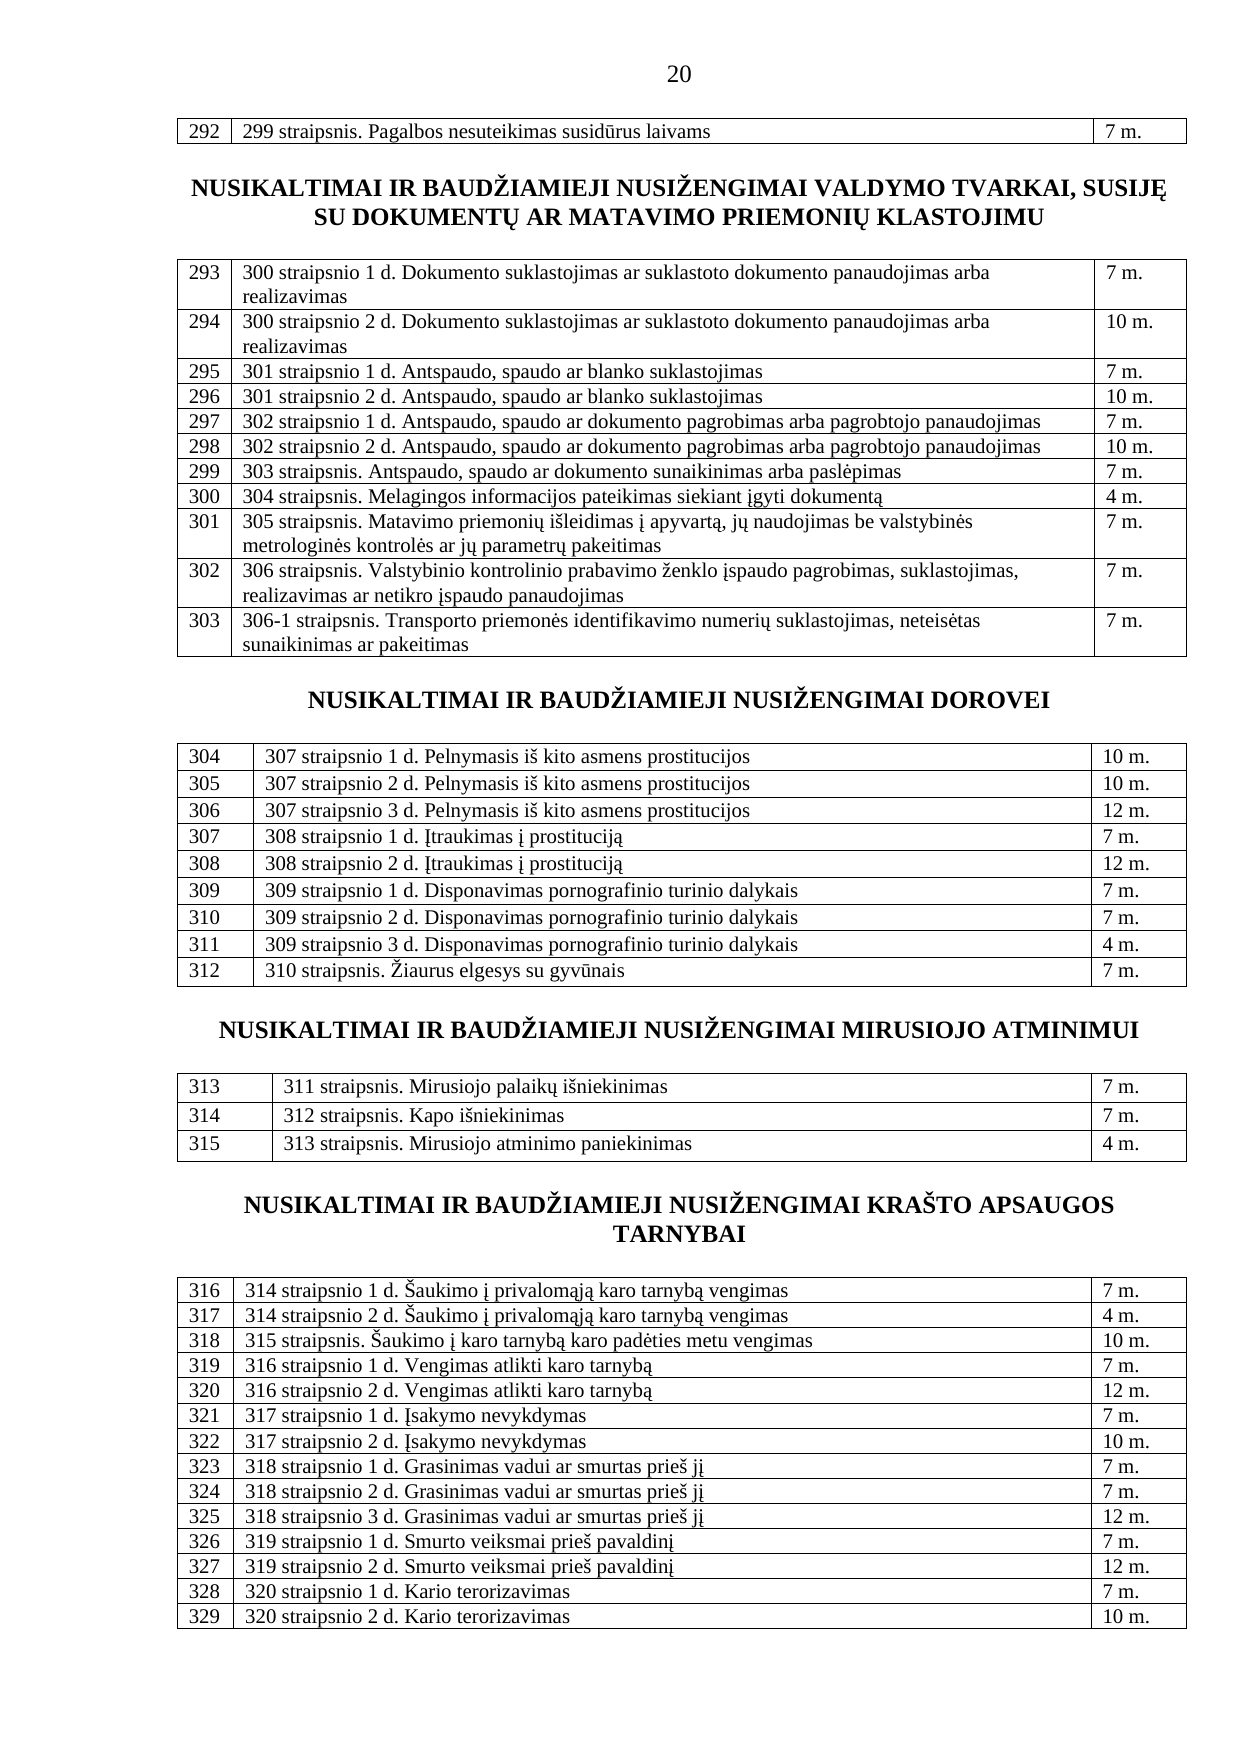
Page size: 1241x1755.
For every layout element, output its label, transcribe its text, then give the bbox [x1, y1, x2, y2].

table_cell 7 m. [1092, 958, 1186, 986]
table_cell 7 m. [1092, 1454, 1186, 1478]
table_cell 318 straipsnio 3 d. Grasinimas vadui ar smurtas prieš jį [234, 1504, 1091, 1528]
table_cell 7 m. [1095, 409, 1186, 433]
table_header 307 straipsnio 1 d. Pelnymasis iš kito asmens prostitucijos [254, 744, 1091, 770]
table_cell 307 [178, 824, 253, 850]
table_cell 307 straipsnio 3 d. Pelnymasis iš kito asmens prostitucijos [254, 798, 1091, 823]
table_cell 327 [178, 1554, 233, 1578]
table_cell 318 straipsnio 2 d. Grasinimas vadui ar smurtas prieš jį [234, 1479, 1091, 1503]
table_cell 320 straipsnio 2 d. Kario terorizavimas [234, 1604, 1091, 1628]
text NUSIKALTIMAI IR BAUDŽIAMIEJI NUSIŽENGIMAI KRAŠTO APSAUGOS TARNYBAI [177, 1191, 1181, 1248]
table_cell 297 [178, 409, 231, 433]
table_cell 7 m. [1095, 509, 1186, 557]
table_header 311 straipsnis. Mirusiojo palaikų išniekinimas [273, 1074, 1091, 1102]
table_cell 318 straipsnio 1 d. Grasinimas vadui ar smurtas prieš jį [234, 1454, 1091, 1478]
table_cell 299 [178, 459, 231, 483]
table_cell 301 straipsnio 2 d. Antspaudo, spaudo ar blanko suklastojimas [232, 384, 1094, 408]
table_cell 10 m. [1092, 1429, 1186, 1453]
table_cell 4 m. [1092, 931, 1186, 957]
table_cell 296 [178, 384, 231, 408]
table_cell 311 [178, 931, 253, 957]
table_cell 302 straipsnio 1 d. Antspaudo, spaudo ar dokumento pagrobimas arba pagrobtojo panaudojimas [232, 409, 1094, 433]
table_cell 4 m. [1092, 1303, 1186, 1327]
table_cell 317 [178, 1303, 233, 1327]
table_cell 298 [178, 434, 231, 458]
table_cell 309 straipsnio 1 d. Disponavimas pornografinio turinio dalykais [254, 878, 1091, 904]
table_cell 12 m. [1092, 851, 1186, 877]
table_cell 310 straipsnis. Žiaurus elgesys su gyvūnais [254, 958, 1091, 986]
table_cell 308 [178, 851, 253, 877]
table_cell 326 [178, 1529, 233, 1553]
table_cell 306-1 straipsnis. Transporto priemonės identifikavimo numerių suklastojimas, neteisėtas sunaikinimas ar pakeitimas [232, 608, 1094, 656]
table_cell 309 straipsnio 2 d. Disponavimas pornografinio turinio dalykais [254, 905, 1091, 930]
table_cell 323 [178, 1454, 233, 1478]
table_cell 299 straipsnis. Pagalbos nesuteikimas susidūrus laivams [232, 119, 1093, 143]
table_cell 12 m. [1092, 1554, 1186, 1578]
table_cell 329 [178, 1604, 233, 1628]
table_cell 325 [178, 1504, 233, 1528]
table_header 10 m. [1092, 744, 1186, 770]
table_cell 312 [178, 958, 253, 986]
table_cell 303 [178, 608, 231, 656]
table_cell 7 m. [1095, 608, 1186, 656]
table_cell 306 straipsnis. Valstybinio kontrolinio prabavimo ženklo įspaudo pagrobimas, suklastojimas, realizavimas ar netikro įspaudo panaudojimas [232, 559, 1094, 607]
table_cell 306 [178, 798, 253, 823]
table_cell 4 m. [1095, 484, 1186, 508]
table_cell 317 straipsnio 2 d. Įsakymo nevykdymas [234, 1429, 1091, 1453]
table_cell 314 straipsnio 2 d. Šaukimo į privalomąją karo tarnybą vengimas [234, 1303, 1091, 1327]
table_cell 302 straipsnio 2 d. Antspaudo, spaudo ar dokumento pagrobimas arba pagrobtojo panaudojimas [232, 434, 1094, 458]
text NUSIKALTIMAI IR BAUDŽIAMIEJI NUSIŽENGIMAI DOROVEI [177, 686, 1181, 714]
table_cell 12 m. [1092, 1504, 1186, 1528]
table_cell 7 m. [1092, 905, 1186, 930]
table_cell 302 [178, 559, 231, 607]
table_cell 10 m. [1095, 384, 1186, 408]
table_cell 7 m. [1092, 1479, 1186, 1503]
table_cell 4 m. [1092, 1131, 1186, 1161]
table_cell 303 straipsnis. Antspaudo, spaudo ar dokumento sunaikinimas arba paslėpimas [232, 459, 1094, 483]
table_header 314 straipsnio 1 d. Šaukimo į privalomąją karo tarnybą vengimas [234, 1278, 1091, 1302]
table_cell 319 [178, 1353, 233, 1377]
table_cell 10 m. [1092, 1328, 1186, 1352]
table_cell 7 m. [1092, 1103, 1186, 1130]
table_header 7 m. [1095, 260, 1186, 308]
table_header 304 [178, 744, 253, 770]
table_cell 328 [178, 1579, 233, 1603]
table_cell 305 [178, 771, 253, 797]
table_cell 310 [178, 905, 253, 930]
table_cell 315 [178, 1131, 272, 1161]
table_cell 308 straipsnio 1 d. Įtraukimas į prostituciją [254, 824, 1091, 850]
table_cell 10 m. [1095, 434, 1186, 458]
table_cell 7 m. [1094, 119, 1186, 143]
table_header 7 m. [1092, 1074, 1186, 1102]
table_cell 321 [178, 1404, 233, 1427]
table_cell 10 m. [1095, 310, 1186, 358]
table_cell 305 straipsnis. Matavimo priemonių išleidimas į apyvartą, jų naudojimas be valstybinės metrologinės kontrolės ar jų parametrų pakeitimas [232, 509, 1094, 557]
table_cell 7 m. [1092, 824, 1186, 850]
table_cell 7 m. [1092, 1579, 1186, 1603]
table_cell 10 m. [1092, 771, 1186, 797]
table_cell 12 m. [1092, 1378, 1186, 1402]
table_cell 322 [178, 1429, 233, 1453]
table_cell 308 straipsnio 2 d. Įtraukimas į prostituciją [254, 851, 1091, 877]
table_cell 312 straipsnis. Kapo išniekinimas [273, 1103, 1091, 1130]
text NUSIKALTIMAI IR BAUDŽIAMIEJI NUSIŽENGIMAI VALDYMO TVARKAI, SUSIJĘ SU DOKUMENTŲ AR MATAVIMO PRIEMONIŲ KLASTOJIMU [177, 173, 1181, 231]
table_cell 316 straipsnio 1 d. Vengimas atlikti karo tarnybą [234, 1353, 1091, 1377]
text NUSIKALTIMAI IR BAUDŽIAMIEJI NUSIŽENGIMAI MIRUSIOJO ATMINIMUI [177, 1016, 1181, 1044]
table_cell 324 [178, 1479, 233, 1503]
table_cell 7 m. [1095, 359, 1186, 383]
table_cell 300 [178, 484, 231, 508]
table_cell 7 m. [1092, 1353, 1186, 1377]
table_cell 313 straipsnis. Mirusiojo atminimo paniekinimas [273, 1131, 1091, 1161]
table_cell 315 straipsnis. Šaukimo į karo tarnybą karo padėties metu vengimas [234, 1328, 1091, 1352]
table_cell 10 m. [1092, 1604, 1186, 1628]
table_cell 320 [178, 1378, 233, 1402]
table_cell 7 m. [1092, 1529, 1186, 1553]
table_cell 7 m. [1092, 1404, 1186, 1427]
table_cell 7 m. [1095, 459, 1186, 483]
table_cell 12 m. [1092, 798, 1186, 823]
table_cell 294 [178, 310, 231, 358]
table_header 316 [178, 1278, 233, 1302]
table_header 293 [178, 260, 231, 308]
table_cell 301 straipsnio 1 d. Antspaudo, spaudo ar blanko suklastojimas [232, 359, 1094, 383]
table_cell 307 straipsnio 2 d. Pelnymasis iš kito asmens prostitucijos [254, 771, 1091, 797]
table_cell 317 straipsnio 1 d. Įsakymo nevykdymas [234, 1404, 1091, 1427]
table_header 313 [178, 1074, 272, 1102]
table_header 7 m. [1092, 1278, 1186, 1302]
table_cell 319 straipsnio 2 d. Smurto veiksmai prieš pavaldinį [234, 1554, 1091, 1578]
table_header 300 straipsnio 1 d. Dokumento suklastojimas ar suklastoto dokumento panaudojimas arba realizavimas [232, 260, 1094, 308]
table_cell 319 straipsnio 1 d. Smurto veiksmai prieš pavaldinį [234, 1529, 1091, 1553]
table_cell 314 [178, 1103, 272, 1130]
table_cell 316 straipsnio 2 d. Vengimas atlikti karo tarnybą [234, 1378, 1091, 1402]
table_cell 309 straipsnio 3 d. Disponavimas pornografinio turinio dalykais [254, 931, 1091, 957]
table_cell 320 straipsnio 1 d. Kario terorizavimas [234, 1579, 1091, 1603]
table_cell 304 straipsnis. Melagingos informacijos pateikimas siekiant įgyti dokumentą [232, 484, 1094, 508]
table_cell 7 m. [1095, 559, 1186, 607]
table_cell 318 [178, 1328, 233, 1352]
table_cell 7 m. [1092, 878, 1186, 904]
table_cell 309 [178, 878, 253, 904]
table_cell 295 [178, 359, 231, 383]
table_cell 300 straipsnio 2 d. Dokumento suklastojimas ar suklastoto dokumento panaudojimas arba realizavimas [232, 310, 1094, 358]
table_cell 292 [178, 119, 231, 143]
table_cell 301 [178, 509, 231, 557]
